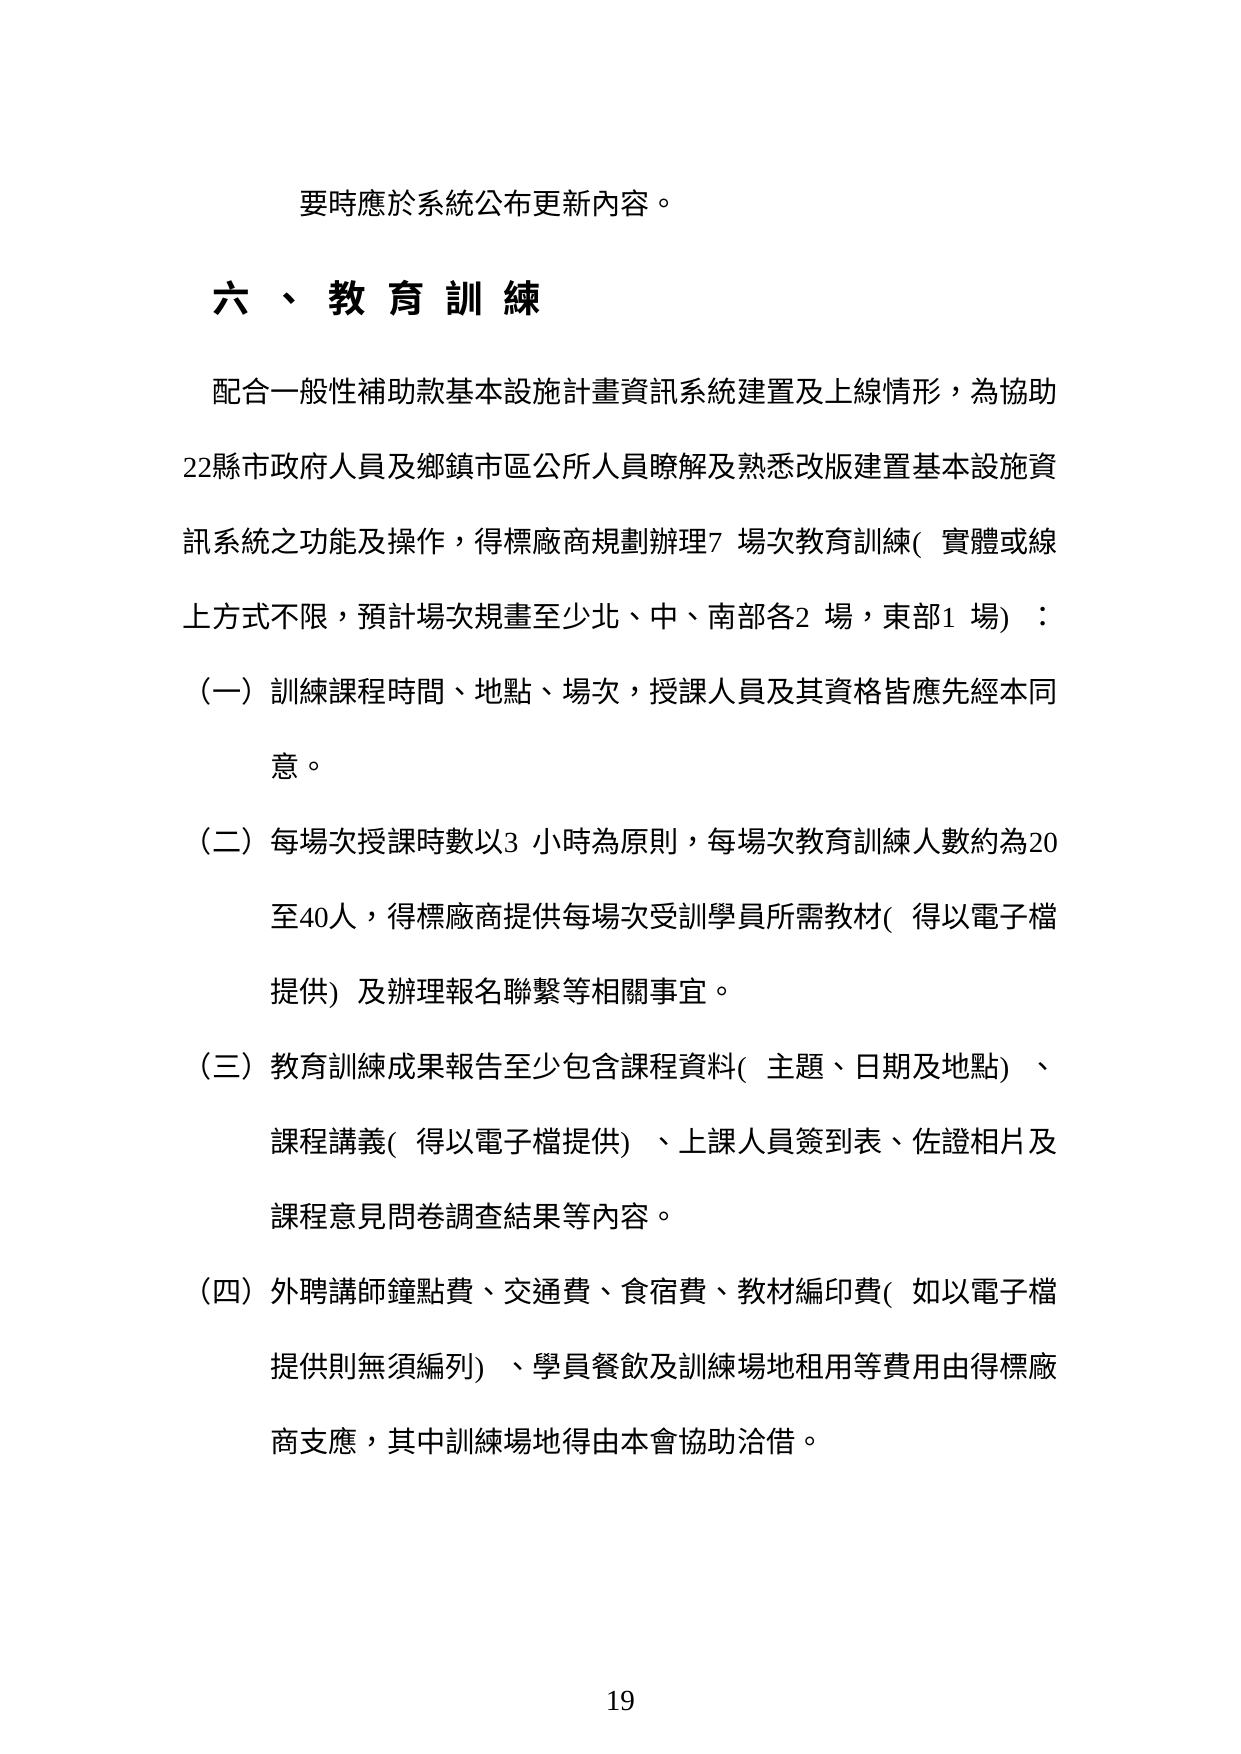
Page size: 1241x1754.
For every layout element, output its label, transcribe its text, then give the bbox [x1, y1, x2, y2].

text （一）訓練課程時間、地點、場次，授課人員及其資格皆應先經本同意。 [183, 652, 1058, 802]
text （三）教育訓練成果報告至少包含課程資料(主題、日期及地點)、課程講義(得以電子檔提供)、上課人員簽到表、佐證相片及課程意見問卷調查結果等內容。 [183, 1027, 1058, 1252]
text （四）外聘講師鐘點費、交通費、食宿費、教材編印費(如以電子檔提供則無須編列)、學員餐飲及訓練場地租用等費用由得標廠商支應，其中訓練場地得由本會協助洽借。 [183, 1252, 1058, 1477]
text （二）每場次授課時數以3小時為原則，每場次教育訓練人數約為20 至40人，得標廠商提供每場次受訓學員所需教材(得以電子檔提供)及辦理報名聯繫等相關事宜。 [183, 802, 1058, 1027]
text 要時應於系統公布更新內容。 [212, 164, 1058, 239]
subtitle 六、教育訓練 [201, 258, 1058, 333]
text 配合一般性補助款基本設施計畫資訊系統建置及上線情形，為協助22縣市政府人員及鄉鎮市區公所人員瞭解及熟悉改版建置基本設施資訊系統之功能及操作，得標廠商規劃辦理7場次教育訓練(實體或線上方式不限，預計場次規畫至少北、中、南部各2場，東部1場)： [183, 352, 1058, 652]
